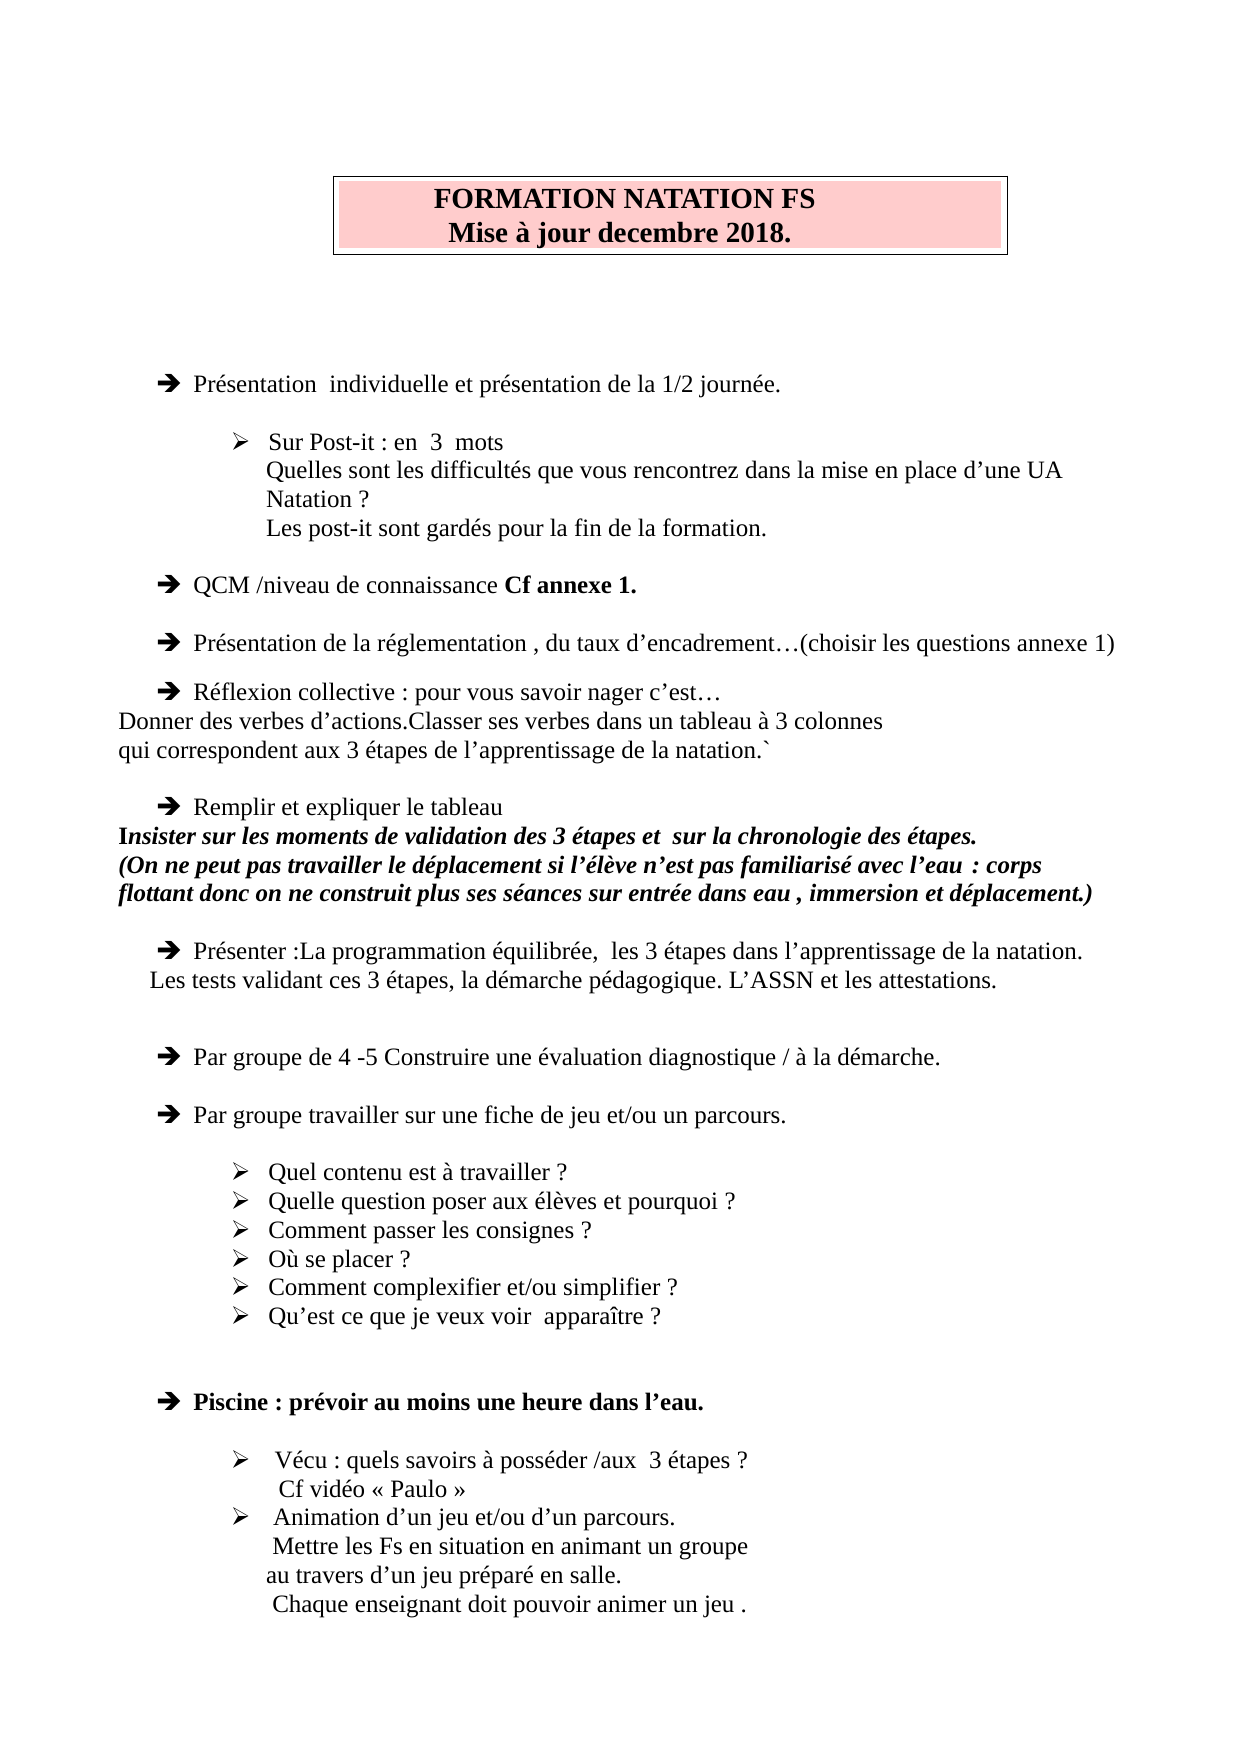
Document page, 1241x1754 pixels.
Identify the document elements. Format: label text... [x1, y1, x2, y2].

list Par groupe de 4 -5 Construire une évaluation diagnostique / à la démarche. [156, 1042, 1122, 1071]
text Cf vidéo « Paulo » [118, 1474, 1122, 1502]
list Quelle question poser aux élèves et pourquoi ? [231, 1186, 1122, 1215]
table_header FORMATION NATATION FS Mise à jour decembre 2018. [334, 177, 1007, 254]
list Où se placer ? [231, 1244, 1122, 1272]
text Les tests validant ces 3 étapes, la démarche pédagogique. L’ASSN et les attestations. [118, 965, 1122, 993]
list Présentation de la réglementation , du taux d’encadrement…(choisir les questions annexe 1) [156, 628, 1122, 657]
list Vécu : quels savoirs à posséder /aux 3 étapes ? [231, 1445, 1122, 1474]
text Insister sur les moments de validation des 3 étapes et sur la chronologie des étapes. [118, 821, 1122, 850]
list Réflexion collective : pour vous savoir nager c’est… [156, 677, 1122, 706]
text qui correspondent aux 3 étapes de l’apprentissage de la natation.` [118, 735, 1122, 763]
list Présenter :La programmation équilibrée, les 3 étapes dans l’apprentissage de la natation. [156, 936, 1122, 965]
list Comment passer les consignes ? [231, 1215, 1122, 1244]
list Quel contenu est à travailler ? [231, 1157, 1122, 1186]
list QCM /niveau de connaissance Cf annexe 1. [156, 571, 1122, 599]
text au travers d’un jeu préparé en salle. [118, 1560, 1122, 1589]
list Qu’est ce que je veux voir apparaître ? [231, 1301, 1122, 1330]
text Quelles sont les difficultés que vous rencontrez dans la mise en place d’une UA Natation ? [118, 456, 1122, 513]
list Présentation individuelle et présentation de la 1/2 journée. [156, 369, 1122, 398]
text Donner des verbes d’actions.Classer ses verbes dans un tableau à 3 colonnes [118, 706, 1122, 735]
text (On ne peut pas travailler le déplacement si l’élève n’est pas familiarisé avec l’eau : corps flottant donc on ne construit plus ses séances sur entrée dans eau , immersion et déplacement.) [118, 850, 1122, 907]
list Remplir et expliquer le tableau [156, 792, 1122, 821]
list Comment complexifier et/ou simplifier ? [231, 1272, 1122, 1301]
list Piscine : prévoir au moins une heure dans l’eau. [156, 1387, 1122, 1416]
text Mettre les Fs en situation en animant un groupe [118, 1531, 1122, 1560]
list Animation d’un jeu et/ou d’un parcours. [231, 1502, 1122, 1531]
text Chaque enseignant doit pouvoir animer un jeu . [118, 1589, 1122, 1617]
text Les post-it sont gardés pour la fin de la formation. [118, 513, 1122, 542]
list Sur Post-it : en 3 mots [231, 427, 1122, 456]
list Par groupe travailler sur une fiche de jeu et/ou un parcours. [156, 1100, 1122, 1129]
